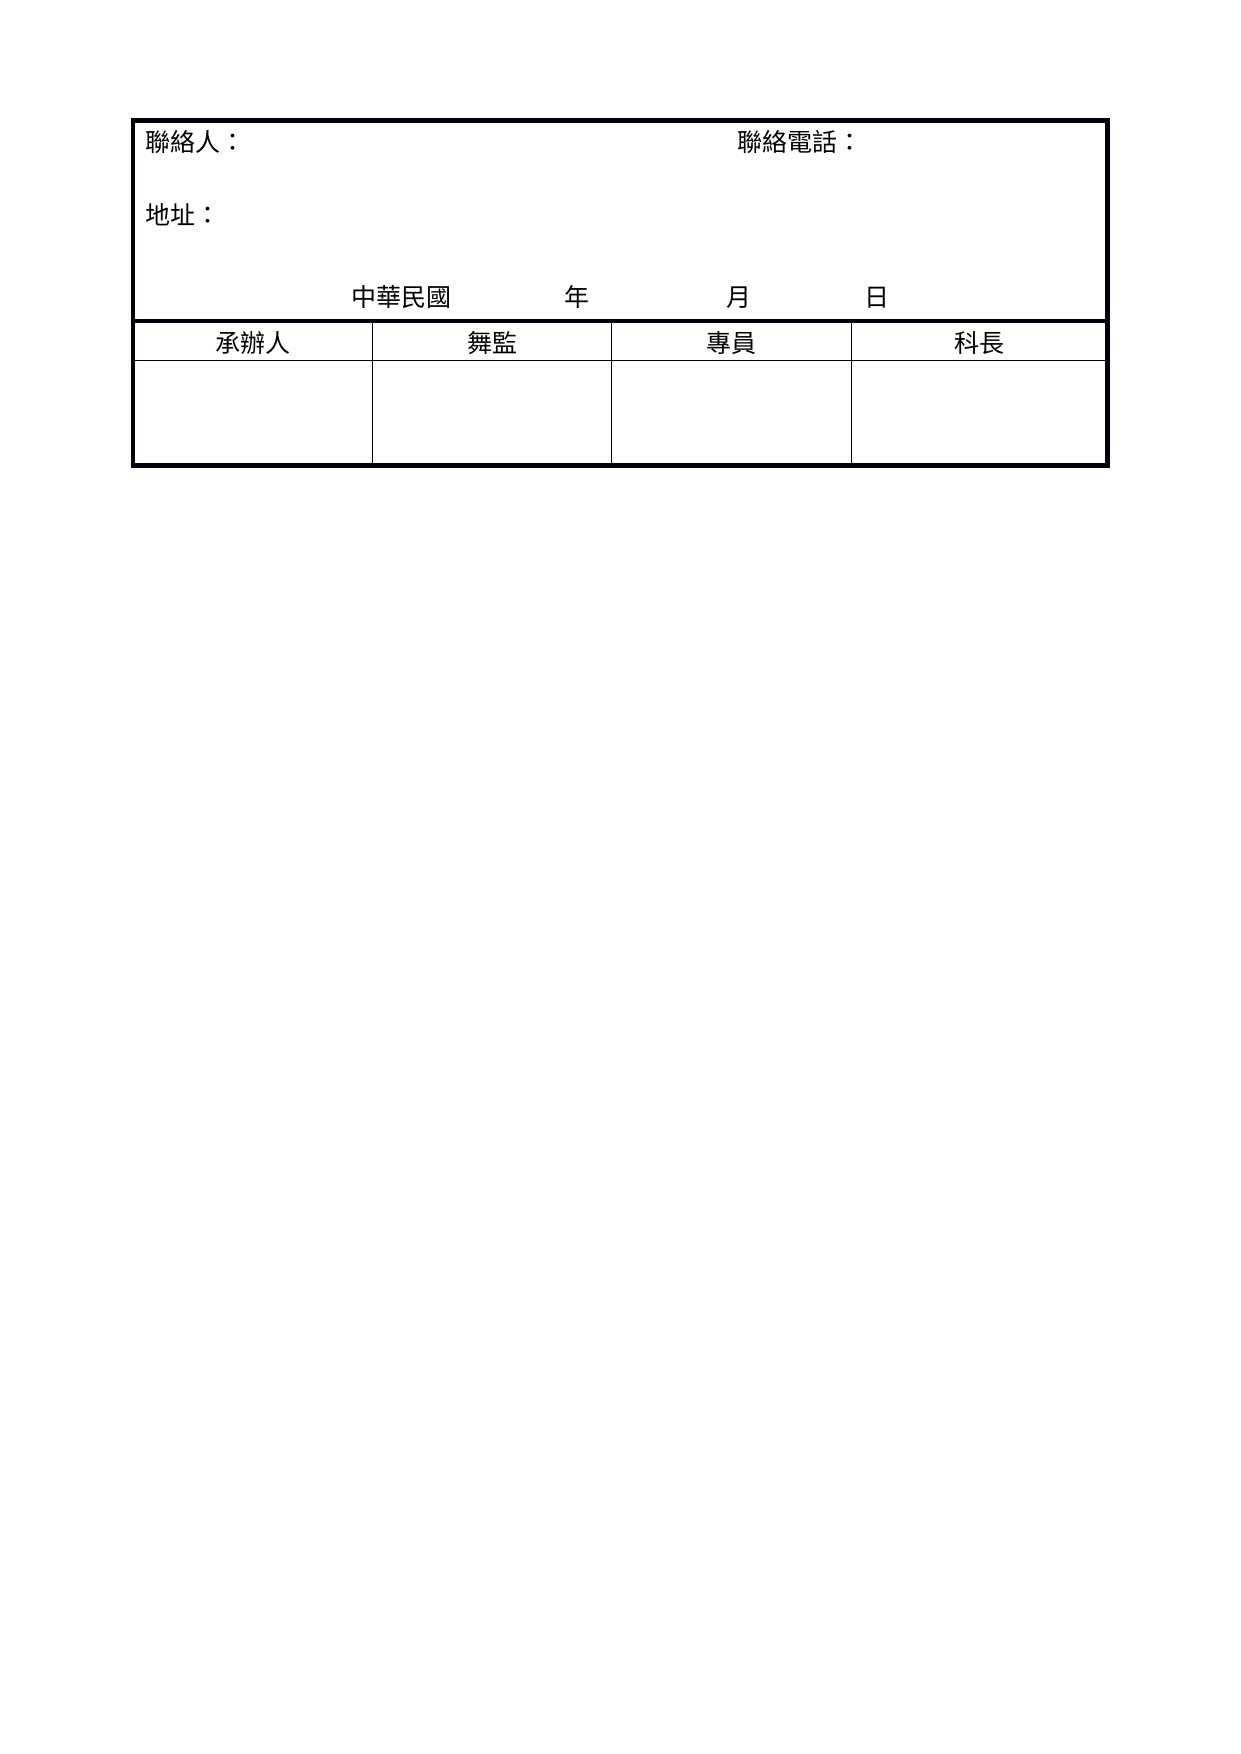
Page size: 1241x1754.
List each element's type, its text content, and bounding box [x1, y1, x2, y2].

table_cell 科長 [852, 323, 1105, 359]
table_cell [135, 361, 372, 463]
table_cell 舞監 [373, 323, 611, 359]
table_cell 專員 [612, 323, 851, 359]
table_cell 聯絡電話： [725, 123, 1105, 260]
table_cell [373, 361, 611, 463]
table_cell [852, 361, 1105, 463]
table_cell 中華民國 年 月 日 [135, 260, 1105, 319]
table_cell 承辦人 [135, 323, 372, 359]
table_cell [301, 123, 725, 260]
table_cell 聯絡人： 地址： [135, 123, 301, 260]
table_cell [612, 361, 851, 463]
